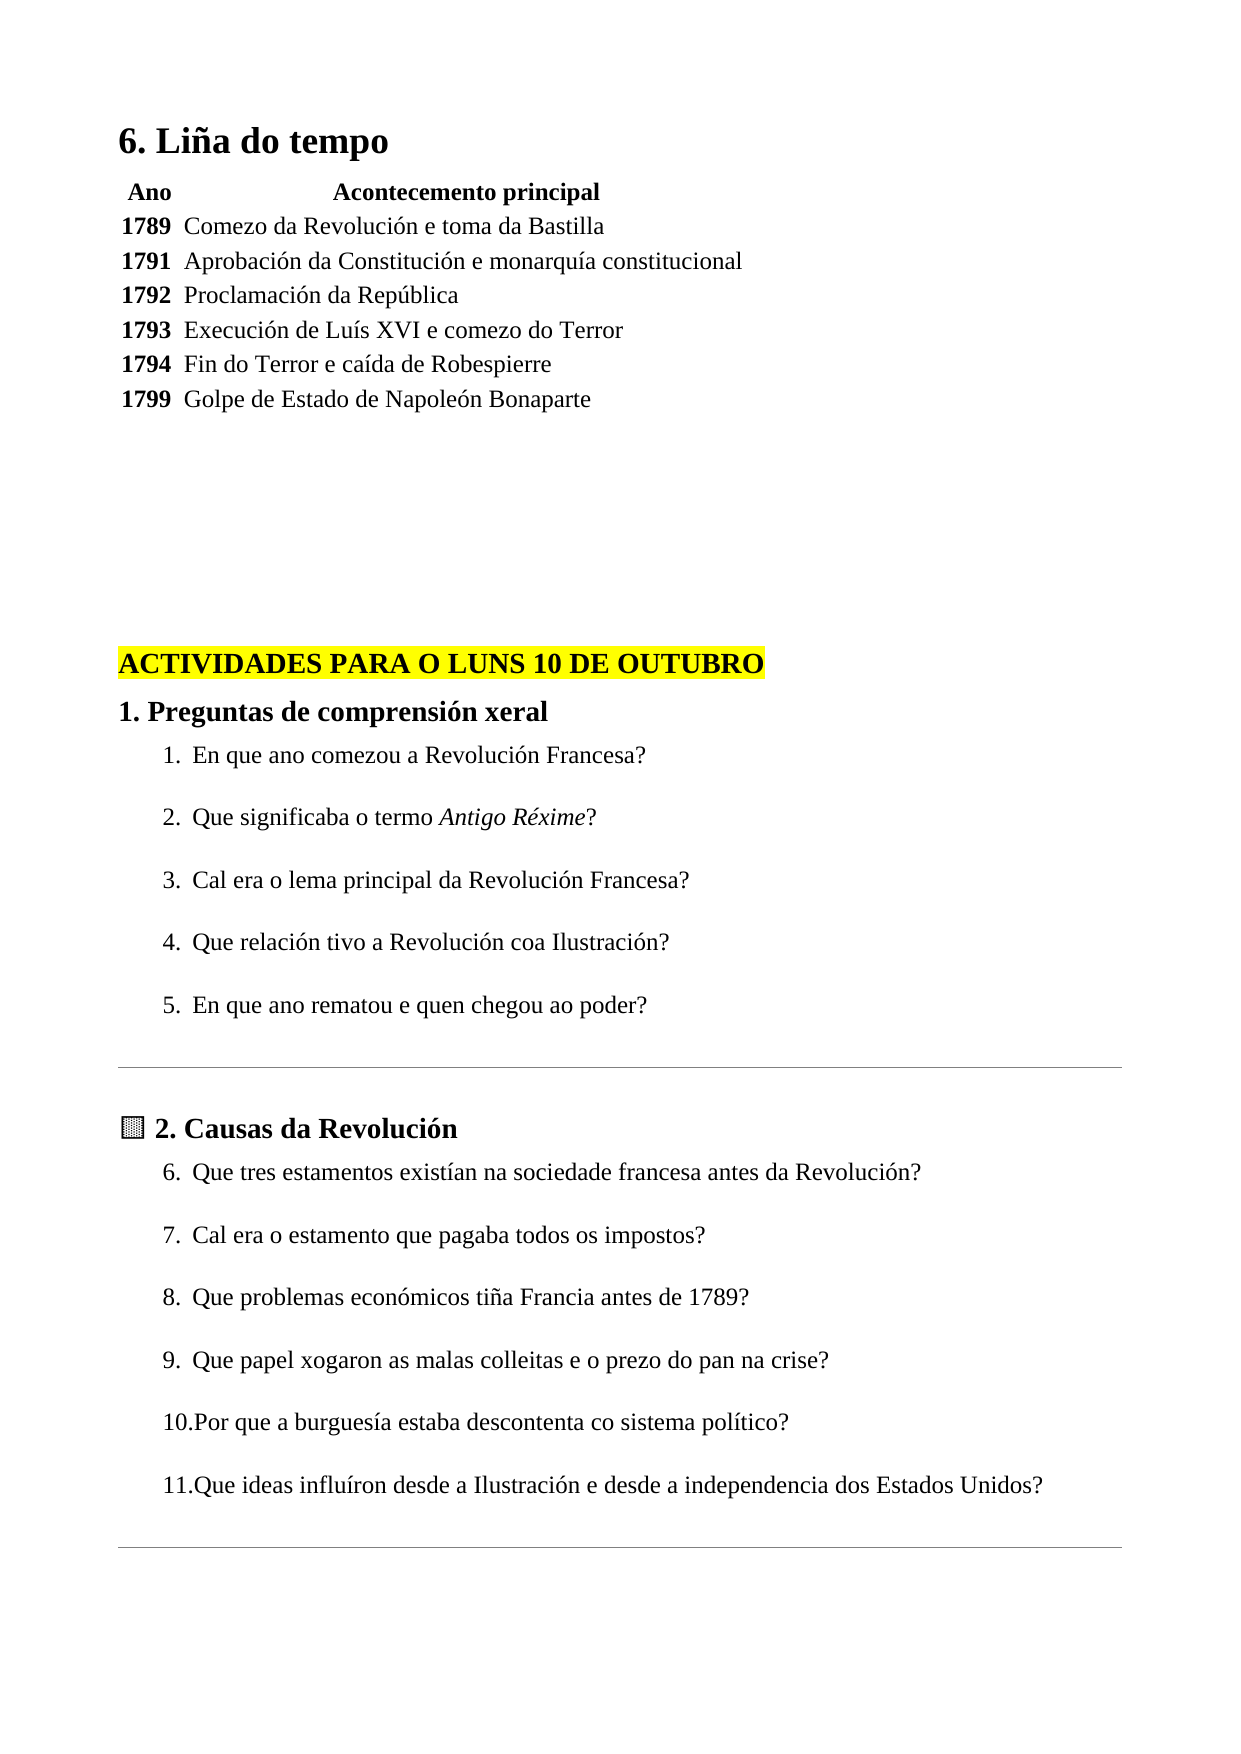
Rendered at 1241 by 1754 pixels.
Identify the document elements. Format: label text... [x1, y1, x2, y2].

table_cell Execución de Luís XVI e comezo do Terror [181, 312, 752, 347]
list En que ano rematou e quen chegou ao poder? [162, 990, 1122, 1019]
list Que papel xogaron as malas colleitas e o prezo do pan na crise? [162, 1345, 1122, 1374]
list Que ideas influíron desde a Ilustración e desde a independencia dos Estados Unidos? [162, 1470, 1122, 1499]
table_cell Aprobación da Constitución e monarquía constitucional [181, 243, 752, 277]
table_cell Proclamación da República [181, 278, 752, 312]
table_cell Comezo da Revolución e toma da Bastilla [181, 208, 752, 243]
list Cal era o estamento que pagaba todos os impostos? [162, 1220, 1122, 1249]
subtitle 1. Preguntas de comprensión xeral [118, 694, 1122, 727]
list Cal era o lema principal da Revolución Francesa? [162, 865, 1122, 894]
table_cell Golpe de Estado de Napoleón Bonaparte [181, 381, 752, 416]
table_header Acontecemento principal [181, 174, 752, 208]
list Que problemas económicos tiña Francia antes de 1789? [162, 1282, 1122, 1311]
subtitle 6. Liña do tempo [118, 118, 1122, 161]
table_cell 1799 [118, 381, 181, 416]
table_cell 1794 [118, 347, 181, 381]
list Que significaba o termo Antigo Réxime? [162, 802, 1122, 831]
list En que ano comezou a Revolución Francesa? [162, 740, 1122, 769]
text ACTIVIDADES PARA O LUNS 10 DE OUTUBRO [118, 646, 1122, 679]
table_cell Fin do Terror e caída de Robespierre [181, 347, 752, 381]
list Que tres estamentos existían na sociedade francesa antes da Revolución? [162, 1157, 1122, 1186]
table_cell 1792 [118, 278, 181, 312]
subtitle 🟨 2. Causas da Revolución [118, 1111, 1122, 1145]
table_cell 1789 [118, 208, 181, 243]
list Que relación tivo a Revolución coa Ilustración? [162, 927, 1122, 956]
table_cell 1791 [118, 243, 181, 277]
table_header Ano [118, 174, 181, 208]
table_cell 1793 [118, 312, 181, 347]
list Por que a burguesía estaba descontenta co sistema político? [162, 1407, 1122, 1436]
